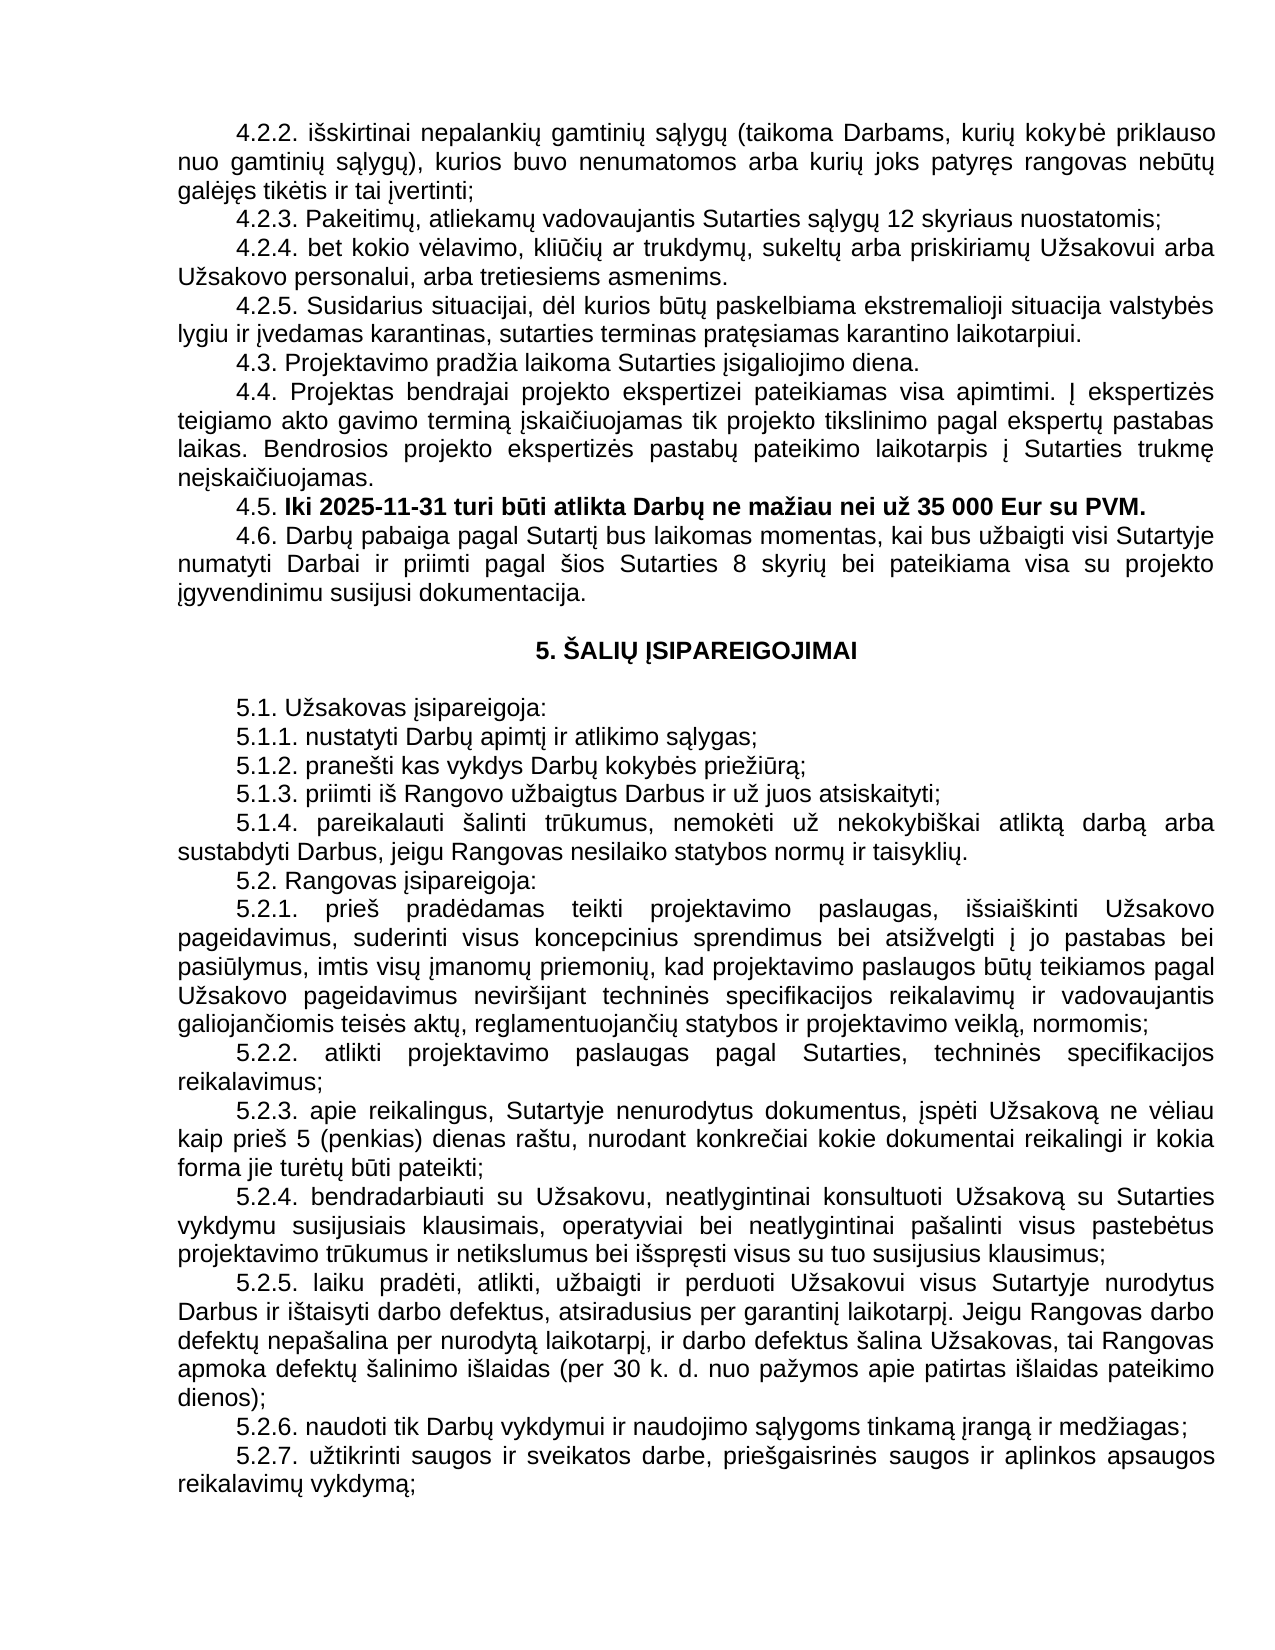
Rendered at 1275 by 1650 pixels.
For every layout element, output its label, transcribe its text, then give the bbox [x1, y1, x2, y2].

text 4.2.3. Pakeitimų, atliekamų vadovaujantis Sutarties sąlygų 12 skyriaus nuostatomis; [177, 204, 1216, 233]
text 5.2.6. naudoti tik Darbų vykdymui ir naudojimo sąlygoms tinkamą įrangą ir medžiagas; [177, 1412, 1216, 1441]
text 5.1.1. nustatyti Darbų apimtį ir atlikimo sąlygas; [177, 722, 1216, 751]
text 4.5. Iki 2025-11-31 turi būti atlikta Darbų ne mažiau nei už 35 000 Eur su PVM. [177, 492, 1216, 521]
text 4.2.4. bet kokio vėlavimo, kliūčių ar trukdymų, sukeltų arba priskiriamų Užsakovui arba Užsakovo personalui, arba tretiesiems asmenims. [177, 233, 1216, 291]
text 5. ŠALIŲ ĮSIPAREIGOJIMAI [177, 636, 1216, 664]
text 4.3. Projektavimo pradžia laikoma Sutarties įsigaliojimo diena. [177, 348, 1216, 377]
text 5.2. Rangovas įsipareigoja: [177, 866, 1216, 894]
text 5.1. Užsakovas įsipareigoja: [177, 693, 1216, 722]
text 5.2.5. laiku pradėti, atlikti, užbaigti ir perduoti Užsakovui visus Sutartyje nurodytus Darbus ir ištaisyti darbo defektus, atsiradusius per garantinį laikotarpį. Jeigu Rangovas darbo defektų nepašalina per nurodytą laikotarpį, ir darbo defektus šalina Užsakovas, tai Rangovas apmoka defektų šalinimo išlaidas (per 30 k. d. nuo pažymos apie patirtas išlaidas pateikimo dienos); [177, 1268, 1216, 1412]
text 5.2.1. prieš pradėdamas teikti projektavimo paslaugas, išsiaiškinti Užsakovo pageidavimus, suderinti visus koncepcinius sprendimus bei atsižvelgti į jo pastabas bei pasiūlymus, imtis visų įmanomų priemonių, kad projektavimo paslaugos būtų teikiamos pagal Užsakovo pageidavimus neviršijant techninės specifikacijos reikalavimų ir vadovaujantis galiojančiomis teisės aktų, reglamentuojančių statybos ir projektavimo veiklą, normomis; [177, 894, 1216, 1038]
text 4.2.2. išskirtinai nepalankių gamtinių sąlygų (taikoma Darbams, kurių kokybė priklauso nuo gamtinių sąlygų), kurios buvo nenumatomos arba kurių joks patyręs rangovas nebūtų galėjęs tikėtis ir tai įvertinti; [177, 118, 1216, 204]
text 5.2.2. atlikti projektavimo paslaugas pagal Sutarties, techninės specifikacijos reikalavimus; [177, 1038, 1216, 1096]
text 5.1.3. priimti iš Rangovo užbaigtus Darbus ir už juos atsiskaityti; [177, 779, 1216, 808]
text 5.1.4. pareikalauti šalinti trūkumus, nemokėti už nekokybiškai atliktą darbą arba sustabdyti Darbus, jeigu Rangovas nesilaiko statybos normų ir taisyklių. [177, 808, 1216, 866]
text 4.6. Darbų pabaiga pagal Sutartį bus laikomas momentas, kai bus užbaigti visi Sutartyje numatyti Darbai ir priimti pagal šios Sutarties 8 skyrių bei pateikiama visa su projekto įgyvendinimu susijusi dokumentacija. [177, 521, 1216, 607]
text 5.2.7. užtikrinti saugos ir sveikatos darbe, priešgaisrinės saugos ir aplinkos apsaugos reikalavimų vykdymą; [177, 1441, 1216, 1498]
text 5.2.4. bendradarbiauti su Užsakovu, neatlygintinai konsultuoti Užsakovą su Sutarties vykdymu susijusiais klausimais, operatyviai bei neatlygintinai pašalinti visus pastebėtus projektavimo trūkumus ir netikslumus bei išspręsti visus su tuo susijusius klausimus; [177, 1182, 1216, 1268]
text 5.2.3. apie reikalingus, Sutartyje nenurodytus dokumentus, įspėti Užsakovą ne vėliau kaip prieš 5 (penkias) dienas raštu, nurodant konkrečiai kokie dokumentai reikalingi ir kokia forma jie turėtų būti pateikti; [177, 1096, 1216, 1182]
text 4.2.5. Susidarius situacijai, dėl kurios būtų paskelbiama ekstremalioji situacija valstybės lygiu ir įvedamas karantinas, sutarties terminas pratęsiamas karantino laikotarpiui. [177, 291, 1216, 348]
text 5.1.2. pranešti kas vykdys Darbų kokybės priežiūrą; [177, 751, 1216, 779]
text 4.4. Projektas bendrajai projekto ekspertizei pateikiamas visa apimtimi. Į ekspertizės teigiamo akto gavimo terminą įskaičiuojamas tik projekto tikslinimo pagal ekspertų pastabas laikas. Bendrosios projekto ekspertizės pastabų pateikimo laikotarpis į Sutarties trukmę neįskaičiuojamas. [177, 377, 1216, 492]
